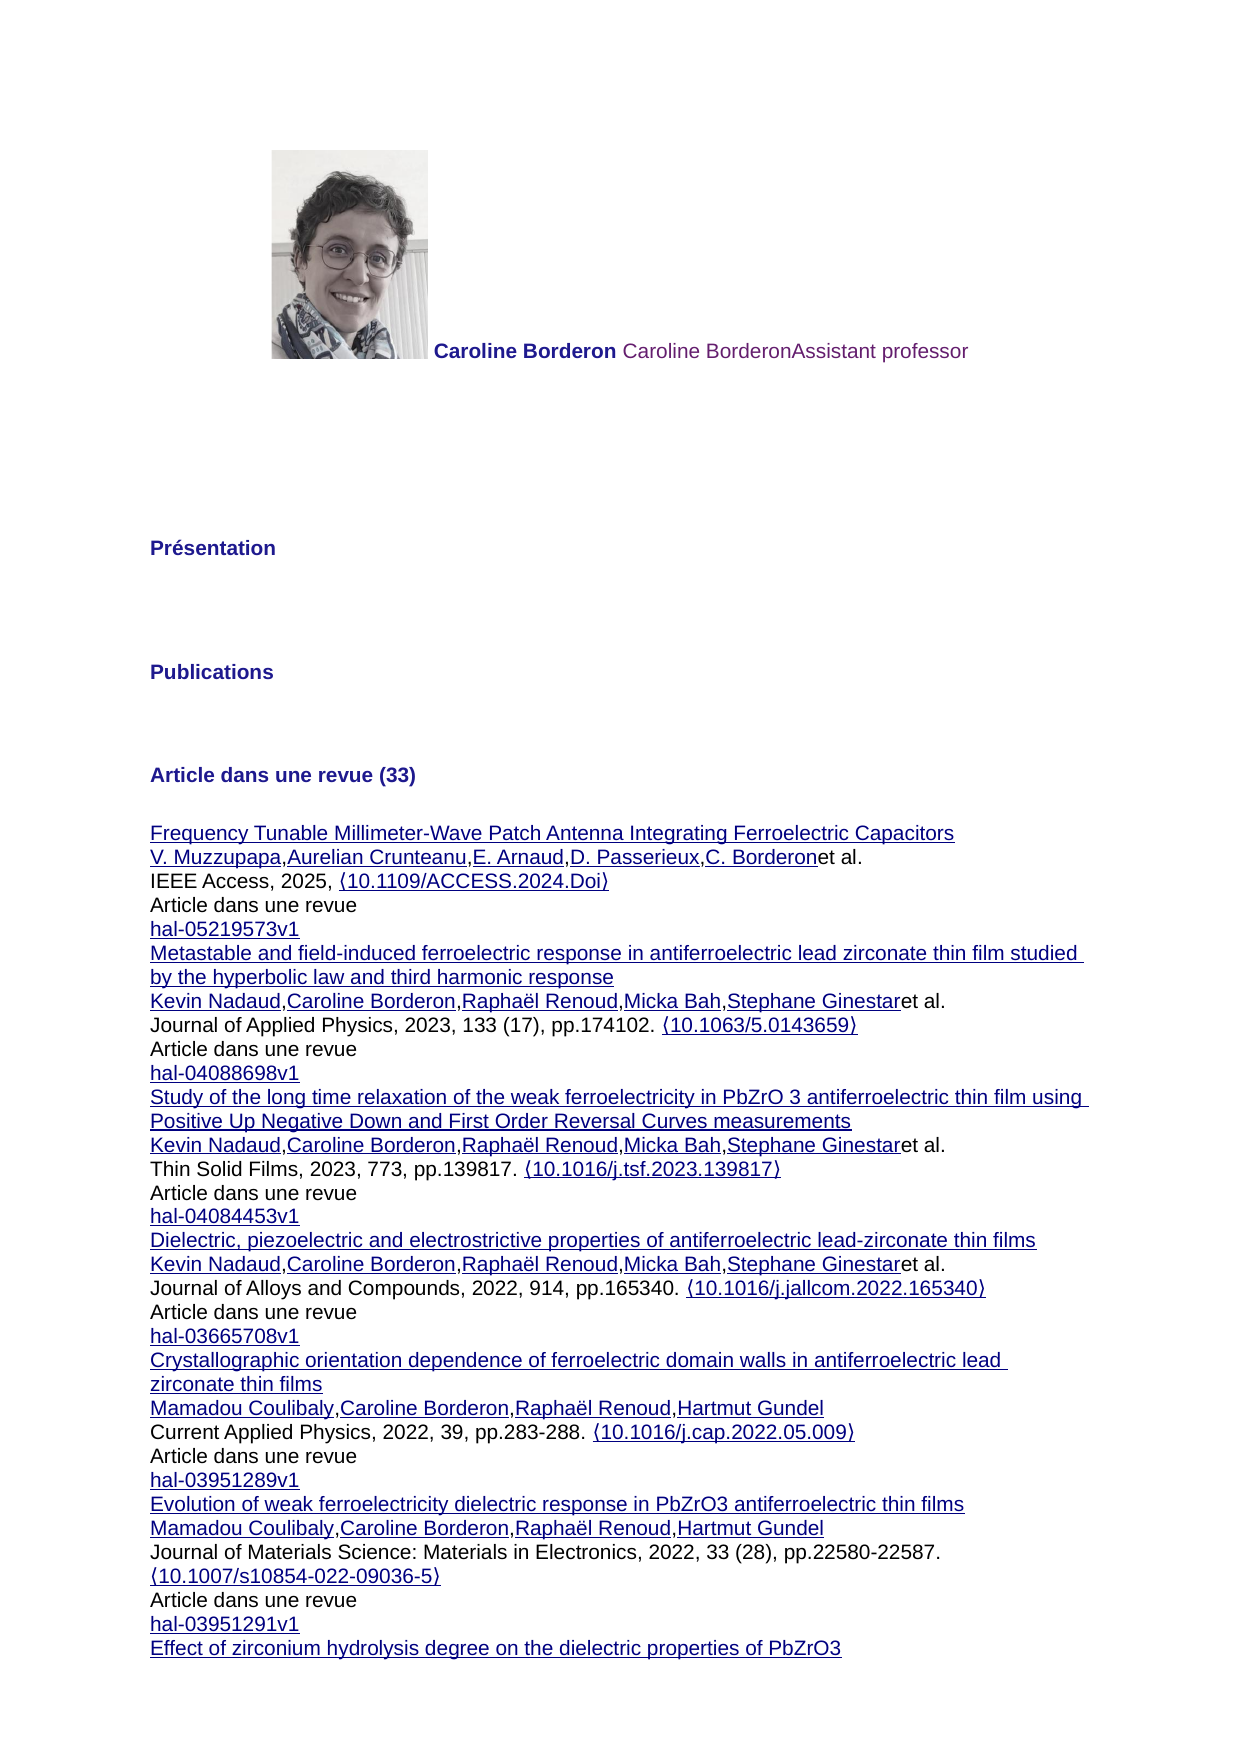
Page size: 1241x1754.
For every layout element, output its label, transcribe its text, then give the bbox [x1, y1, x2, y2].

picture [271, 150, 428, 359]
table_cell Dielectric, piezoelectric and electrostrictive properties of antiferroelectric lead-zirconate thin films Kevin Nadaud,Caroline Borderon,Raphaël Renoud,Micka Bah,Stephane Ginestaret al. Journal of Alloys and Compounds, 2022, 914, pp.165340. ⟨10.1016/j.jallcom.2022.165340⟩ Article dans une revue hal-03665708v1 [150, 1228, 1090, 1348]
table_header Frequency Tunable Millimeter-Wave Patch Antenna Integrating Ferroelectric Capacitors V. Muzzupapa,Aurelian Crunteanu,E. Arnaud,D. Passerieux,C. Borderonet al. IEEE Access, 2025, ⟨10.1109/ACCESS.2024.Doi⟩ Article dans une revue hal-05219573v1 [150, 821, 1090, 941]
table_cell Effect of zirconium hydrolysis degree on the dielectric properties of PbZrO3 [150, 1636, 1090, 1659]
subtitle Publications [150, 659, 1090, 683]
table_cell Metastable and field-induced ferroelectric response in antiferroelectric lead zirconate thin film studied by the hyperbolic law and third harmonic response Kevin Nadaud,Caroline Borderon,Raphaël Renoud,Micka Bah,Stephane Ginestaret al. Journal of Applied Physics, 2023, 133 (17), pp.174102. ⟨10.1063/5.0143659⟩ Article dans une revue hal-04088698v1 [150, 941, 1090, 1084]
table_cell Evolution of weak ferroelectricity dielectric response in PbZrO3 antiferroelectric thin films Mamadou Coulibaly,Caroline Borderon,Raphaël Renoud,Hartmut Gundel Journal of Materials Science: Materials in Electronics, 2022, 33 (28), pp.22580-22587. ⟨10.1007/s10854-022-09036-5⟩ Article dans une revue hal-03951291v1 [150, 1492, 1090, 1636]
subtitle Présentation [150, 536, 1090, 559]
subtitle Article dans une revue (33) [150, 763, 1090, 787]
subtitle Caroline Borderon Caroline BorderonAssistant professor [150, 150, 1090, 363]
table_cell Crystallographic orientation dependence of ferroelectric domain walls in antiferroelectric lead zirconate thin films Mamadou Coulibaly,Caroline Borderon,Raphaël Renoud,Hartmut Gundel Current Applied Physics, 2022, 39, pp.283-288. ⟨10.1016/j.cap.2022.05.009⟩ Article dans une revue hal-03951289v1 [150, 1348, 1090, 1492]
table_cell Study of the long time relaxation of the weak ferroelectricity in PbZrO 3 antiferroelectric thin film using Positive Up Negative Down and First Order Reversal Curves measurements Kevin Nadaud,Caroline Borderon,Raphaël Renoud,Micka Bah,Stephane Ginestaret al. Thin Solid Films, 2023, 773, pp.139817. ⟨10.1016/j.tsf.2023.139817⟩ Article dans une revue hal-04084453v1 [150, 1085, 1090, 1228]
